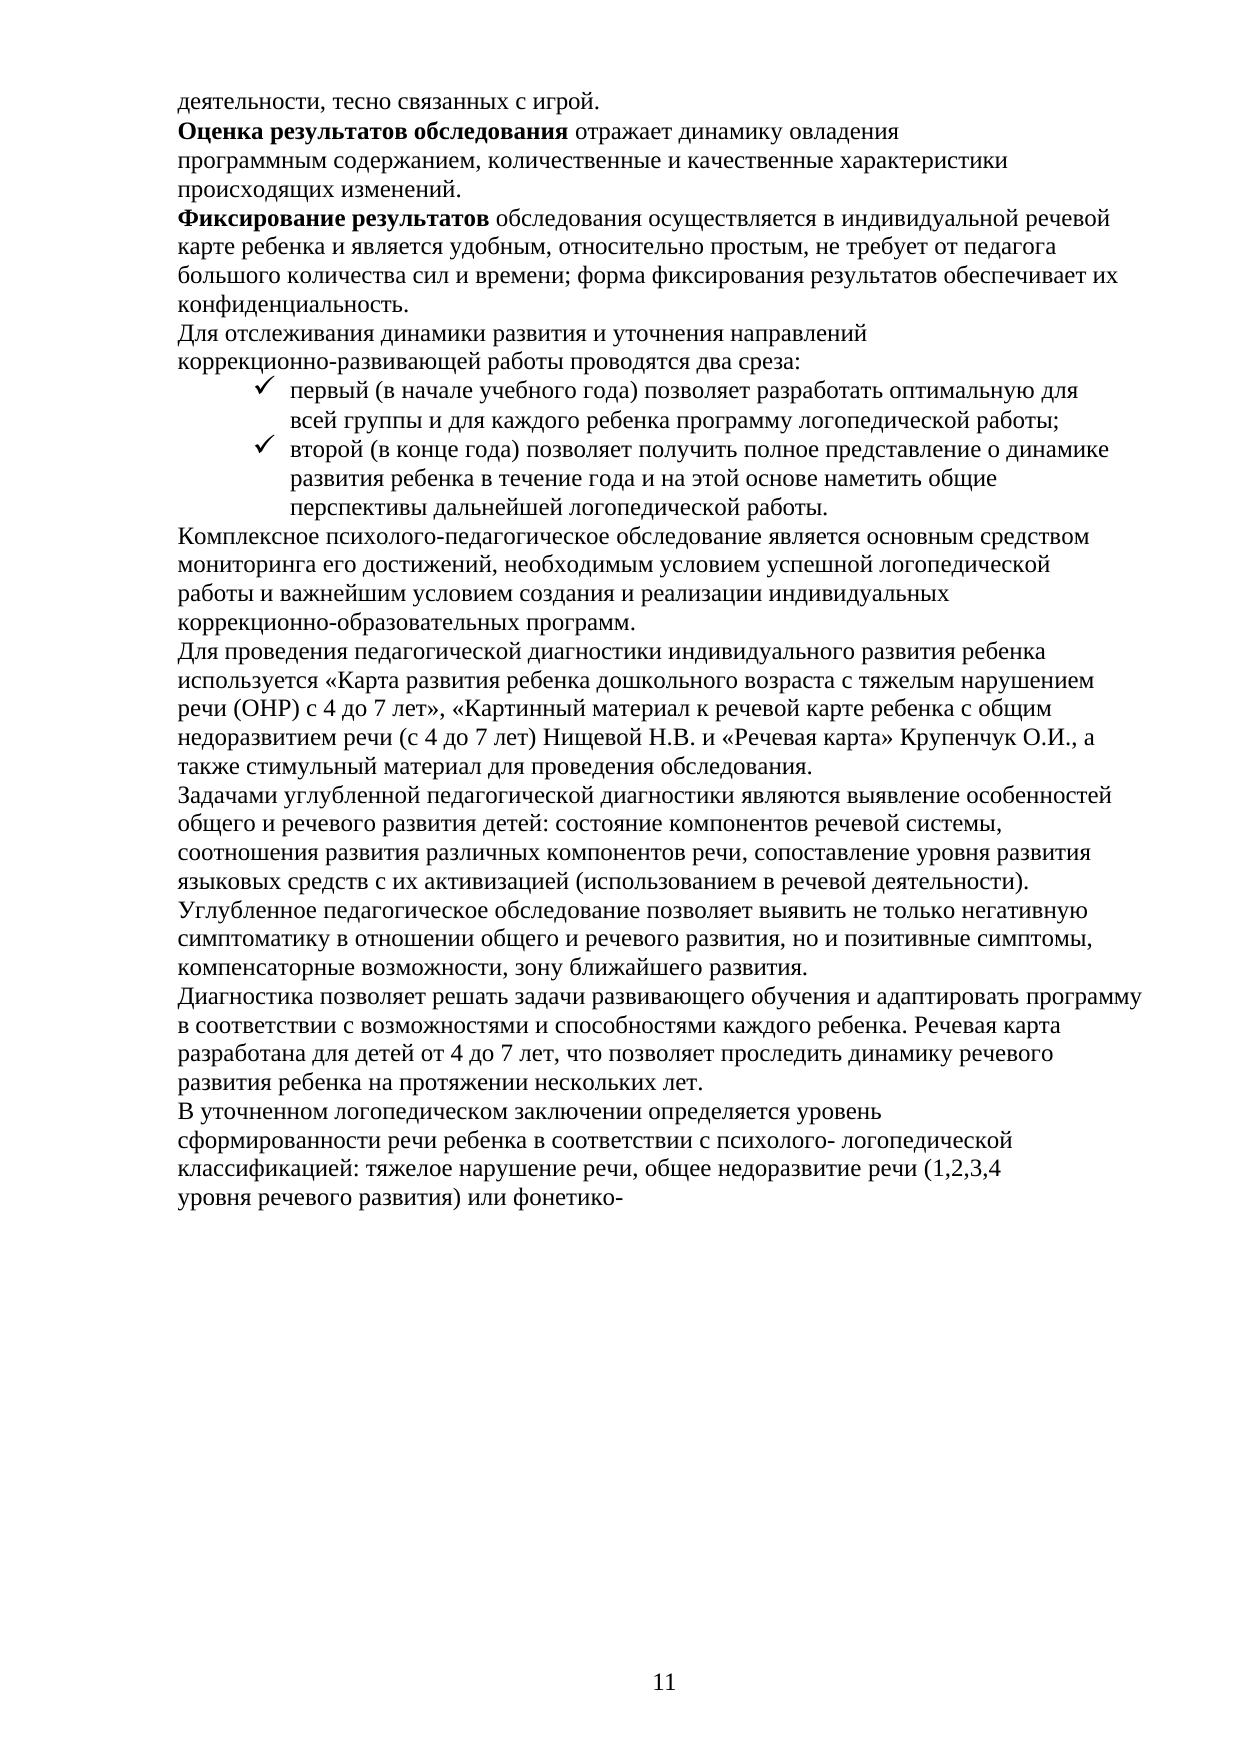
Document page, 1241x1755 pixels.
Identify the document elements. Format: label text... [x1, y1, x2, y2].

text Комплексное психолого-педагогическое обследование является основным средством мониторинга его достижений, необходимым условием успешной логопедической работы и важнейшим условием создания и реализации индивидуальных коррекционно-образовательных программ. [177, 521, 1115, 636]
list первый (в начале учебного года) позволяет разработать оптимальную для всей группы и для каждого ребенка программу логопедической работы; [252, 375, 1104, 434]
text Для отслеживания динамики развития и уточнения направлений коррекционно-развивающей работы проводятся два среза: [177, 318, 982, 375]
list второй (в конце года) позволяет получить полное представление о динамике развития ребенка в течение года и на этой основе наметить общие перспективы дальнейшей логопедической работы. [252, 434, 1119, 521]
text Фиксирование результатов обследования осуществляется в индивидуальной речевой карте ребенка и является удобным, относительно простым, не требует от педагога большого количества сил и времени; форма фиксирования результатов обеспечивает их конфиденциальность. [177, 203, 1124, 318]
text Диагностика позволяет решать задачи развивающего обучения и адаптировать программу в соответствии с возможностями и способностями каждого ребенка. Речевая карта разработана для детей от 4 до 7 лет, что позволяет проследить динамику речевого развития ребенка на протяжении нескольких лет. [177, 981, 1144, 1096]
text деятельности, тесно связанных с игрой. [177, 83, 1211, 116]
text Для проведения педагогической диагностики индивидуального развития ребенка используется «Карта развития ребенка дошкольного возраста с тяжелым нарушением речи (ОНР) с 4 до 7 лет», «Картинный материал к речевой карте ребенка с общим недоразвитием речи (с 4 до 7 лет) Нищевой Н.В. и «Речевая карта» Крупенчук О.И., а также стимульный материал для проведения обследования. [177, 636, 1144, 780]
text Углубленное педагогическое обследование позволяет выявить не только негативную симптоматику в отношении общего и речевого развития, но и позитивные симптомы, компенсаторные возможности, зону ближайшего развития. [177, 895, 1144, 981]
text Задачами углубленной педагогической диагностики являются выявление особенностей общего и речевого развития детей: состояние компонентов речевой системы, соотношения развития различных компонентов речи, сопоставление уровня развития языковых средств с их активизацией (использованием в речевой деятельности). [177, 780, 1144, 895]
text В уточненном логопедическом заключении определяется уровень сформированности речи ребенка в соответствии с психолого- логопедической классификацией: тяжелое нарушение речи, общее недоразвитие речи (1,2,3,4 уровня речевого развития) или фонетико- [177, 1096, 1047, 1211]
text Оценка результатов обследования отражает динамику овладения программным содержанием, количественные и качественные характеристики происходящих изменений. [177, 116, 1047, 203]
